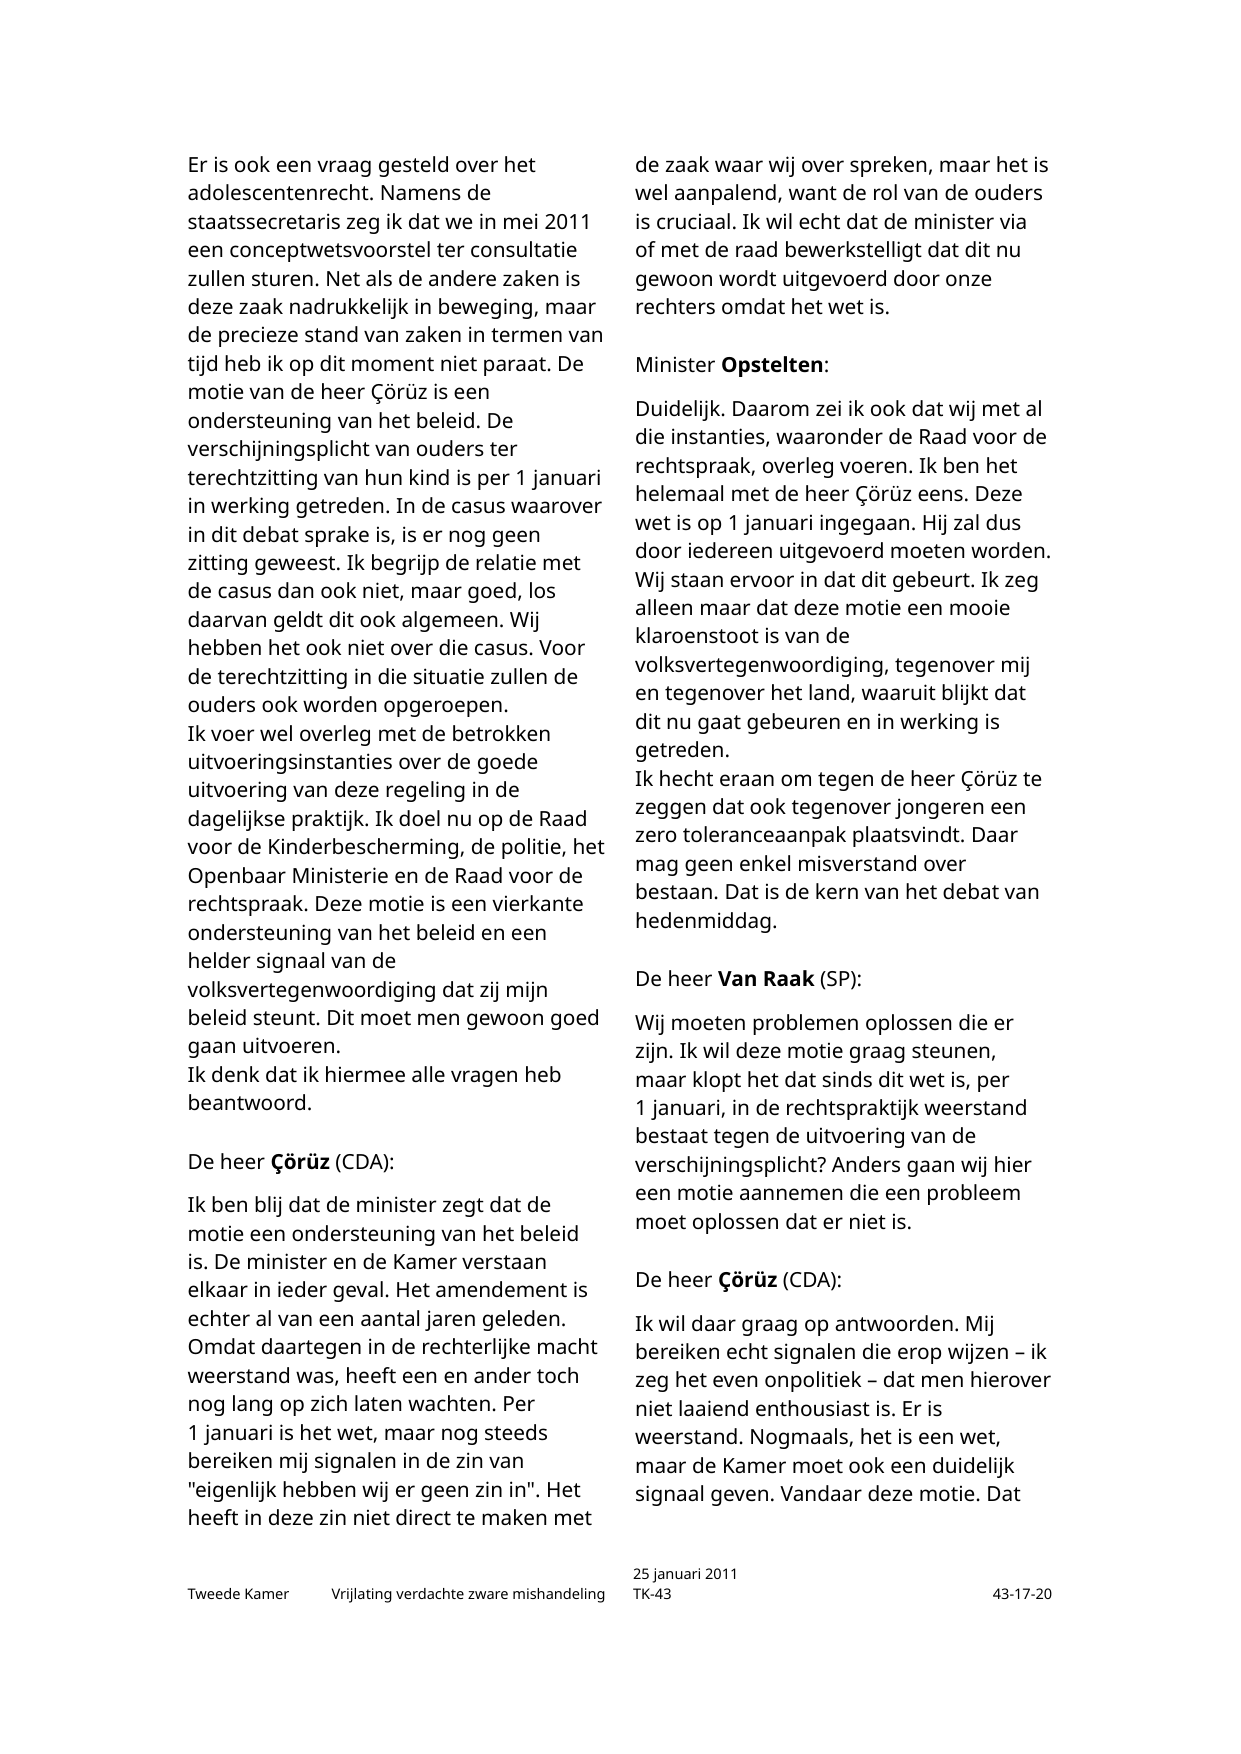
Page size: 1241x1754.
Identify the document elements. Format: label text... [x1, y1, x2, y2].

text De heer Çörüz (CDA): [187, 1147, 605, 1175]
text de zaak waar wij over spreken, maar het is wel aanpalend, want de rol van de ouders is cruciaal. Ik wil echt dat de minister via of met de raad bewerkstelligt dat dit nu gewoon wordt uitgevoerd door onze rechters omdat het wet is. [635, 150, 1053, 321]
text Ik denk dat ik hiermee alle vragen heb beantwoord. [187, 1060, 605, 1117]
text Ik wil daar graag op antwoorden. Mij bereiken echt signalen die erop wijzen – ik zeg het even onpolitiek – dat men hierover niet laaiend enthousiast is. Er is weerstand. Nogmaals, het is een wet, maar de Kamer moet ook een duidelijk signaal geven. Vandaar deze motie. Dat [635, 1309, 1053, 1508]
text Er is ook een vraag gesteld over het adolescentenrecht. Namens de staatssecretaris zeg ik dat we in mei 2011 een conceptwetsvoorstel ter consultatie zullen sturen. Net als de andere zaken is deze zaak nadrukkelijk in beweging, maar de precieze stand van zaken in termen van tijd heb ik op dit moment niet paraat. De motie van de heer Çörüz is een ondersteuning van het beleid. De verschijningsplicht van ouders ter terechtzitting van hun kind is per 1 januari in werking getreden. In de casus waarover in dit debat sprake is, is er nog geen zitting geweest. Ik begrijp de relatie met de casus dan ook niet, maar goed, los daarvan geldt dit ook algemeen. Wij hebben het ook niet over die casus. Voor de terechtzitting in die situatie zullen de ouders ook worden opgeroepen. [187, 150, 605, 719]
text Ik ben blij dat de minister zegt dat de motie een ondersteuning van het beleid is. De minister en de Kamer verstaan elkaar in ieder geval. Het amendement is echter al van een aantal jaren geleden. Omdat daartegen in de rechterlijke macht weerstand was, heeft een en ander toch nog lang op zich laten wachten. Per 1 januari is het wet, maar nog steeds bereiken mij signalen in de zin van "eigenlijk hebben wij er geen zin in". Het heeft in deze zin niet direct te maken met [187, 1190, 605, 1532]
text Wij moeten problemen oplossen die er zijn. Ik wil deze motie graag steunen, maar klopt het dat sinds dit wet is, per 1 januari, in de rechtspraktijk weerstand bestaat tegen de uitvoering van de verschijningsplicht? Anders gaan wij hier een motie aannemen die een probleem moet oplossen dat er niet is. [635, 1008, 1053, 1235]
text Ik voer wel overleg met de betrokken uitvoeringsinstanties over de goede uitvoering van deze regeling in de dagelijkse praktijk. Ik doel nu op de Raad voor de Kinderbescherming, de politie, het Openbaar Ministerie en de Raad voor de rechtspraak. Deze motie is een vierkante ondersteuning van het beleid en een helder signaal van de volksvertegenwoordiging dat zij mijn beleid steunt. Dit moet men gewoon goed gaan uitvoeren. [187, 719, 605, 1060]
text Ik hecht eraan om tegen de heer Çörüz te zeggen dat ook tegenover jongeren een zero toleranceaanpak plaatsvindt. Daar mag geen enkel misverstand over bestaan. Dat is de kern van het debat van hedenmiddag. [635, 764, 1053, 934]
text Minister Opstelten: [635, 351, 1053, 379]
text De heer Çörüz (CDA): [635, 1265, 1053, 1294]
text De heer Van Raak (SP): [635, 964, 1053, 993]
text Duidelijk. Daarom zei ik ook dat wij met al die instanties, waaronder de Raad voor de rechtspraak, overleg voeren. Ik ben het helemaal met de heer Çörüz eens. Deze wet is op 1 januari ingegaan. Hij zal dus door iedereen uitgevoerd moeten worden. Wij staan ervoor in dat dit gebeurt. Ik zeg alleen maar dat deze motie een mooie klaroenstoot is van de volksvertegenwoordiging, tegenover mij en tegenover het land, waaruit blijkt dat dit nu gaat gebeuren en in werking is getreden. [635, 394, 1053, 764]
